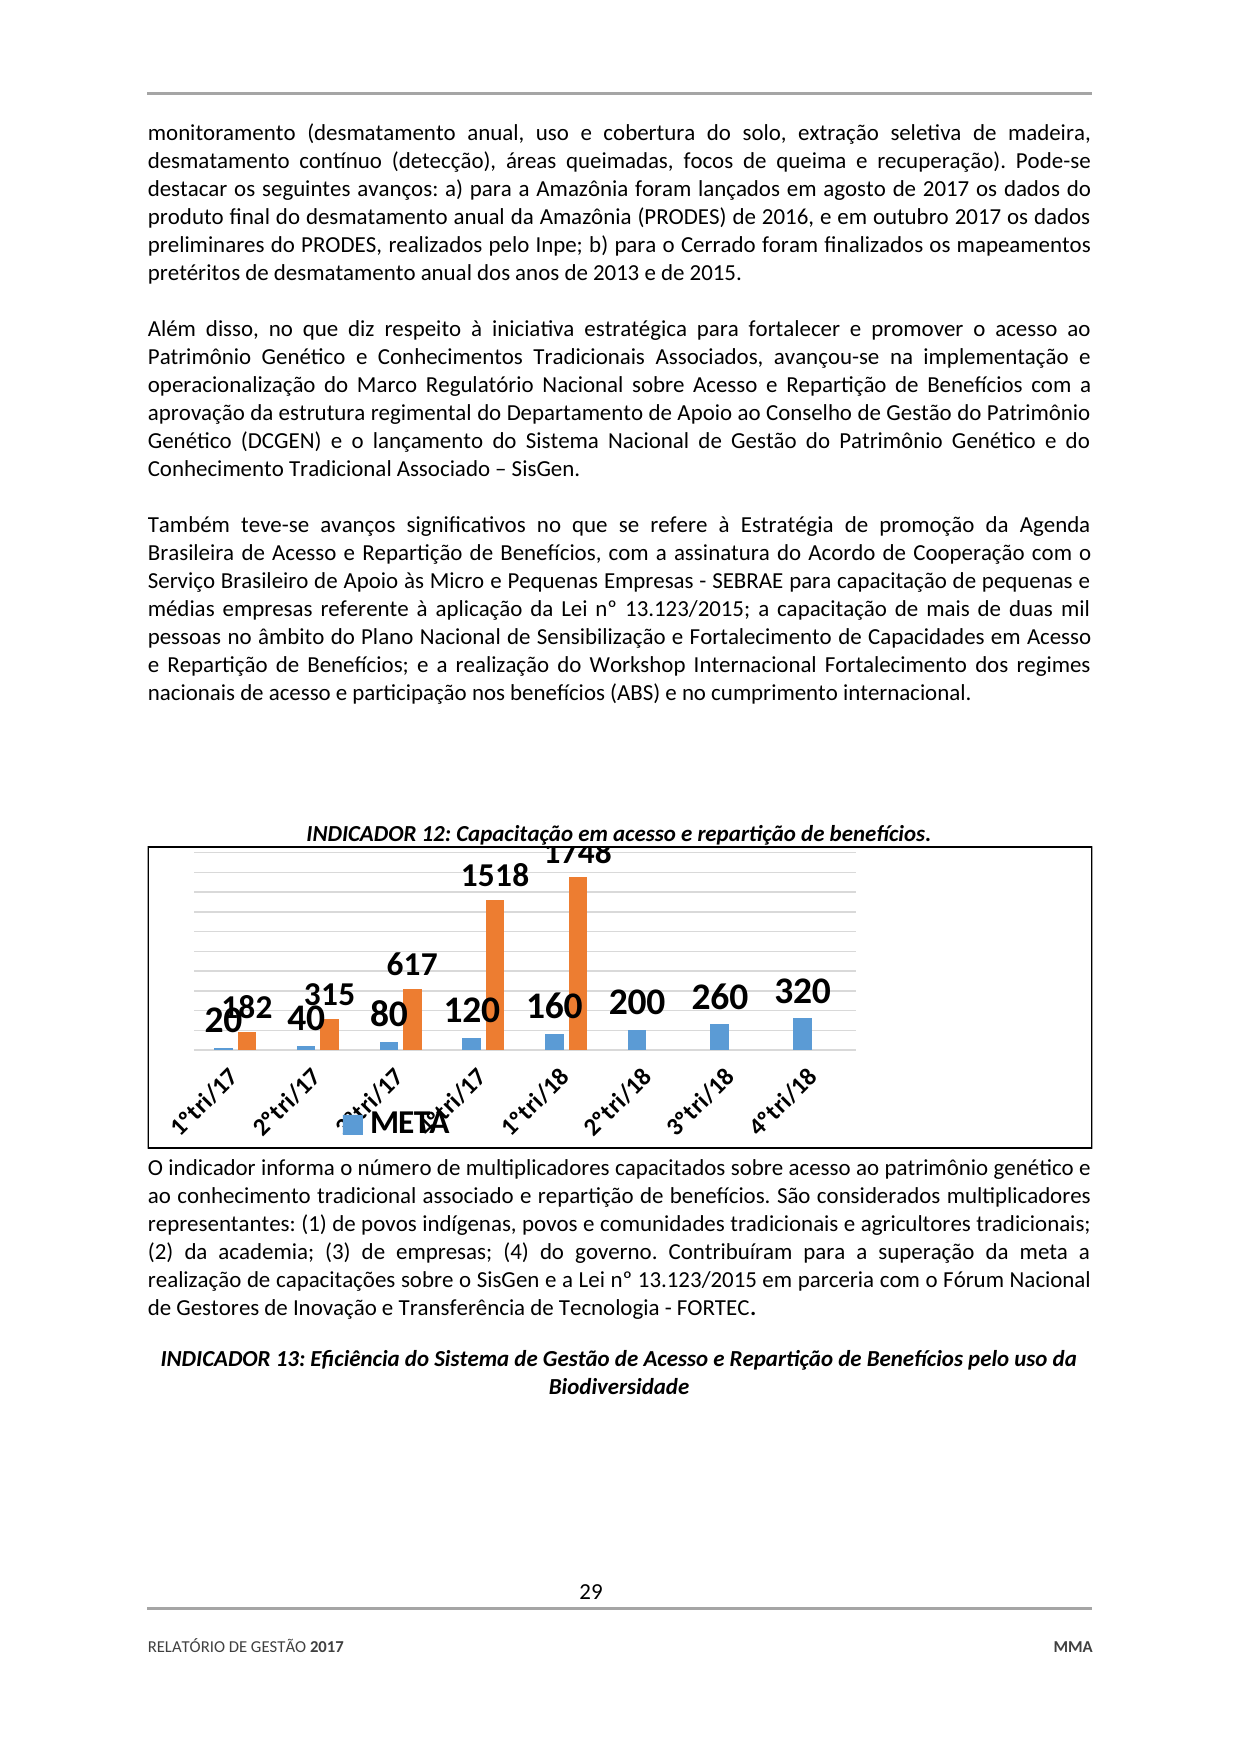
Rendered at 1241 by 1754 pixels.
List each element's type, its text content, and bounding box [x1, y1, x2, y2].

text Também teve-se avanços significativos no que se refere à Estratégia de promoção da Agenda Brasileira de Acesso e Repartição de Benefícios, com a assinatura do Acordo de Cooperação com o Serviço Brasileiro de Apoio às Micro e Pequenas Empresas - SEBRAE para capacitação de pequenas e médias empresas referente à aplicação da Lei nº 13.123/2015; a capacitação de mais de duas mil pessoas no âmbito do Plano Nacional de Sensibilização e Fortalecimento de Capacidades em Acesso e Repartição de Benefícios; e a realização do Workshop Internacional Fortalecimento dos regimes nacionais de acesso e participação nos benefícios (ABS) e no cumprimento internacional. [148, 510, 1092, 707]
text monitoramento (desmatamento anual, uso e cobertura do solo, extração seletiva de madeira, desmatamento contínuo (detecção), áreas queimadas, focos de queima e recuperação). Pode-se destacar os seguintes avanços: a) para a Amazônia foram lançados em agosto de 2017 os dados do produto final do desmatamento anual da Amazônia (PRODES) de 2016, e em outubro 2017 os dados preliminares do PRODES, realizados pelo Inpe; b) para o Cerrado foram finalizados os mapeamentos pretéritos de desmatamento anual dos anos de 2013 e de 2015. [148, 118, 1092, 286]
text O indicador informa o número de multiplicadores capacitados sobre acesso ao patrimônio genético e ao conhecimento tradicional associado e repartição de benefícios. São considerados multiplicadores representantes: (1) de povos indígenas, povos e comunidades tradicionais e agricultores tradicionais; (2) da academia; (3) de empresas; (4) do governo. Contribuíram para a superação da meta a realização de capacitações sobre o SisGen e a Lei nº 13.123/2015 em parceria com o Fórum Nacional de Gestores de Inovação e Transferência de Tecnologia - FORTEC. [148, 1153, 1092, 1321]
text Além disso, no que diz respeito à iniciativa estratégica para fortalecer e promover o acesso ao Patrimônio Genético e Conhecimentos Tradicionais Associados, avançou-se na implementação e operacionalização do Marco Regulatório Nacional sobre Acesso e Repartição de Benefícios com a aprovação da estrutura regimental do Departamento de Apoio ao Conselho de Gestão do Patrimônio Genético (DCGEN) e o lançamento do Sistema Nacional de Gestão do Patrimônio Genético e do Conhecimento Tradicional Associado – SisGen. [148, 314, 1092, 482]
text INDICADOR 12: Capacitação em acesso e repartição de benefícios. [148, 819, 1092, 846]
text INDICADOR 13: Eficiência do Sistema de Gestão de Acesso e Repartição de Benefícios pelo uso da Biodiversidade [148, 1344, 1092, 1400]
